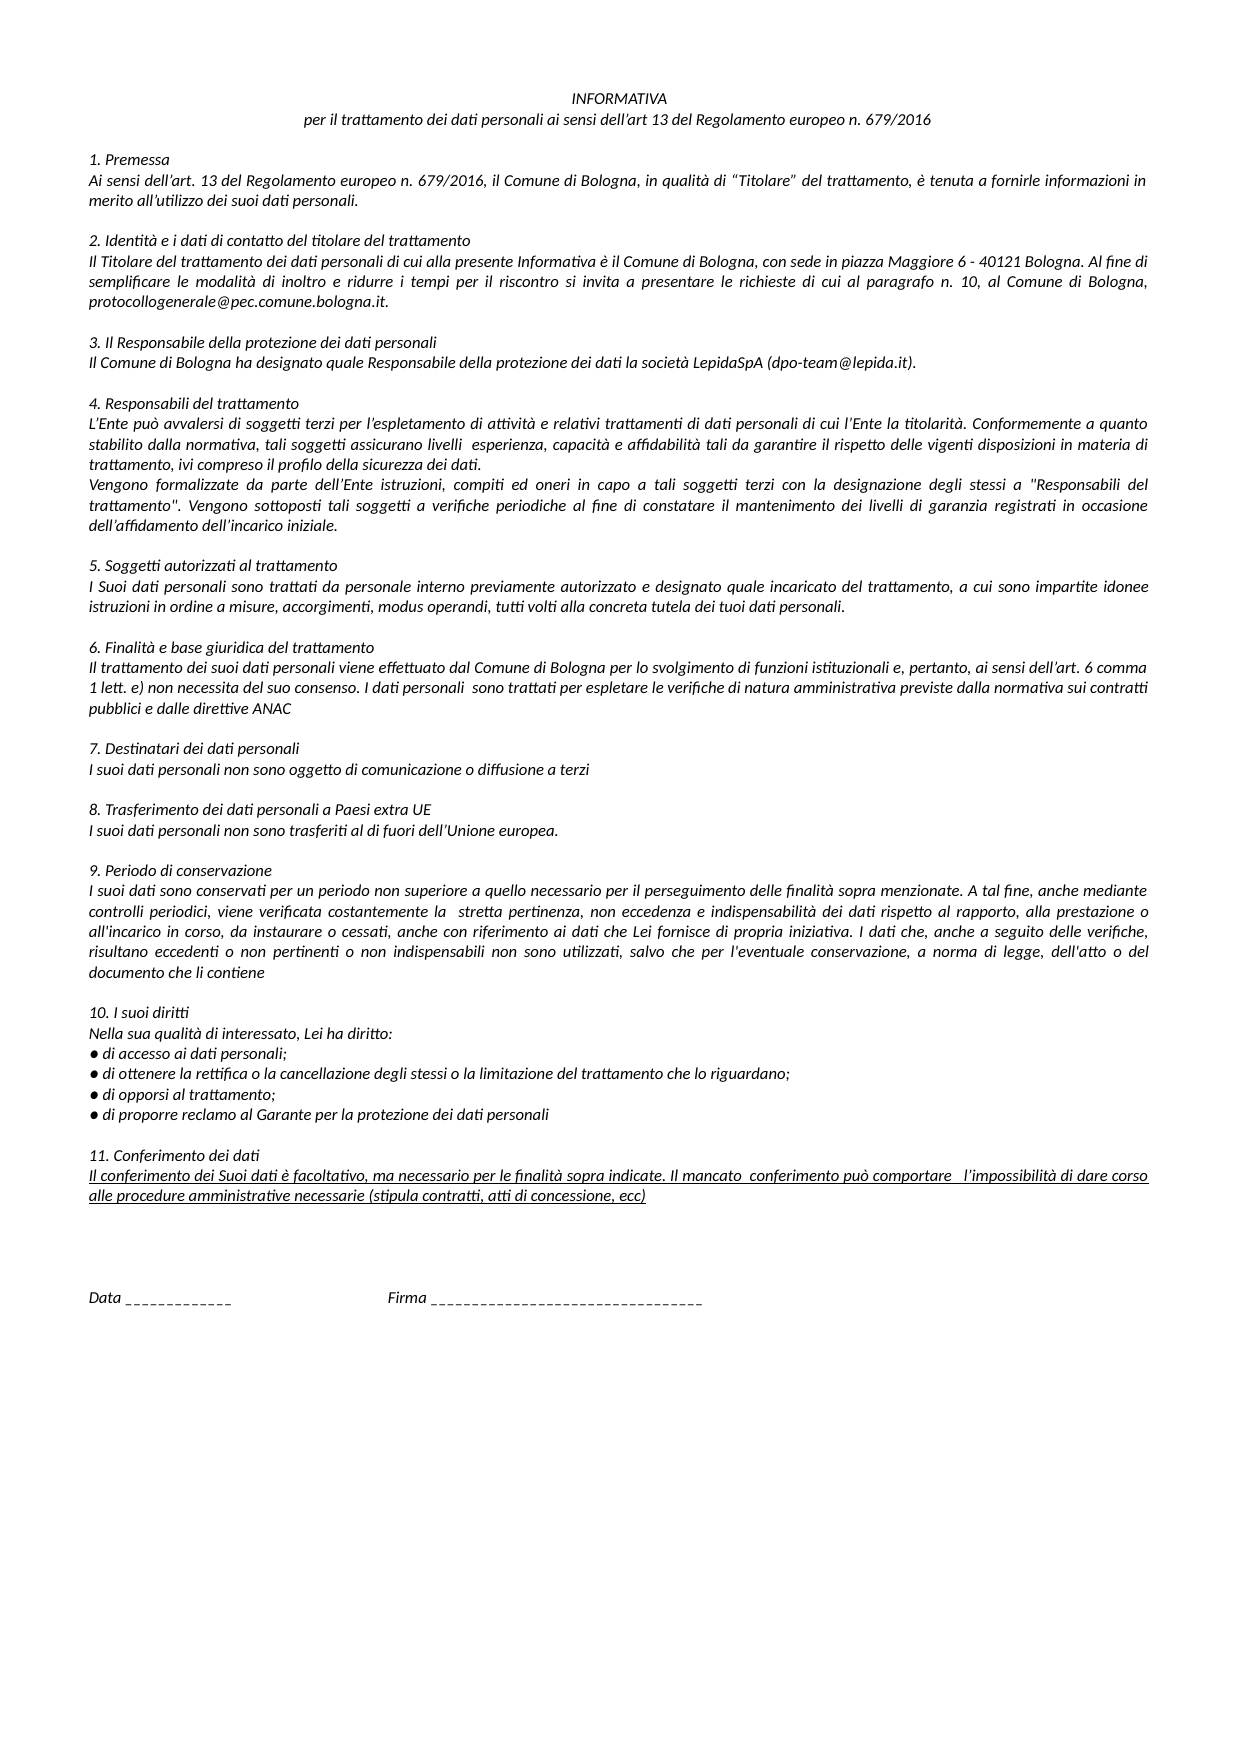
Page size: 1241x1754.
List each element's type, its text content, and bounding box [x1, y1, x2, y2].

text Vengono formalizzate da parte dell’Ente istruzioni, compiti ed oneri in capo a tali soggetti terzi con la designazione degli stessi a "Responsabili del trattamento". Vengono sottoposti tali soggetti a verifiche periodiche al fine di constatare il mantenimento dei livelli di garanzia registrati in occasione dell’affidamento dell’incarico iniziale. [88, 474, 1152, 535]
text Nella sua qualità di interessato, Lei ha diritto: [88, 1023, 1152, 1043]
text 7. Destinatari dei dati personali [88, 738, 1152, 759]
text Il Titolare del trattamento dei dati personali di cui alla presente Informativa è il Comune di Bologna, con sede in piazza Maggiore 6 - 40121 Bologna. Al fine di semplificare le modalità di inoltro e ridurre i tempi per il riscontro si invita a presentare le richieste di cui al paragrafo n. 10, al Comune di Bologna, protocollogenerale@pec.comune.bologna.it. [88, 251, 1152, 312]
text 1. Premessa [88, 149, 1152, 170]
text I Suoi dati personali sono trattati da personale interno previamente autorizzato e designato quale incaricato del trattamento, a cui sono impartite idonee istruzioni in ordine a misure, accorgimenti, modus operandi, tutti volti alla concreta tutela dei tuoi dati personali. [88, 576, 1152, 617]
text Il Comune di Bologna ha designato quale Responsabile della protezione dei dati la società LepidaSpA (dpo-team@lepida.it). [88, 353, 1152, 373]
text Il trattamento dei suoi dati personali viene effettuato dal Comune di Bologna per lo svolgimento di funzioni istituzionali e, pertanto, ai sensi dell’art. 6 comma 1 lett. e) non necessita del suo consenso. I dati personali sono trattati per espletare le verifiche di natura amministrativa previste dalla normativa sui contratti pubblici e dalle direttive ANAC [88, 657, 1152, 718]
text 3. Il Responsabile della protezione dei dati personali [88, 332, 1152, 353]
text 5. Soggetti autorizzati al trattamento [88, 556, 1152, 576]
text ● di ottenere la rettifica o la cancellazione degli stessi o la limitazione del trattamento che lo riguardano; [88, 1063, 1152, 1084]
text L’Ente può avvalersi di soggetti terzi per l’espletamento di attività e relativi trattamenti di dati personali di cui l’Ente la titolarità. Conformemente a quanto stabilito dalla normativa, tali soggetti assicurano livelli esperienza, capacità e affidabilità tali da garantire il rispetto delle vigenti disposizioni in materia di trattamento, ivi compreso il profilo della sicurezza dei dati. [88, 413, 1152, 474]
text 4. Responsabili del trattamento [88, 393, 1152, 413]
text Ai sensi dell’art. 13 del Regolamento europeo n. 679/2016, il Comune di Bologna, in qualità di “Titolare” del trattamento, è tenuta a fornirle informazioni in merito all’utilizzo dei suoi dati personali. [88, 170, 1152, 210]
text I suoi dati personali non sono oggetto di comunicazione o diffusione a terzi [88, 759, 1152, 779]
text per il trattamento dei dati personali ai sensi dell’art 13 del Regolamento europeo n. 679/2016 [88, 109, 1152, 129]
text ● di accesso ai dati personali; [88, 1043, 1152, 1063]
text 11. Conferimento dei dati [88, 1145, 1152, 1165]
text I suoi dati sono conservati per un periodo non superiore a quello necessario per il perseguimento delle finalità sopra menzionate. A tal fine, anche mediante controlli periodici, viene verificata costantemente la stretta pertinenza, non eccedenza e indispensabilità dei dati rispetto al rapporto, alla prestazione o all'incarico in corso, da instaurare o cessati, anche con riferimento ai dati che Lei fornisce di propria iniziativa. I dati che, anche a seguito delle verifiche, risultano eccedenti o non pertinenti o non indispensabili non sono utilizzati, salvo che per l'eventuale conservazione, a norma di legge, dell'atto o del documento che li contiene [88, 881, 1152, 982]
text ● di proporre reclamo al Garante per la protezione dei dati personali [88, 1104, 1152, 1124]
text Il conferimento dei Suoi dati è facoltativo, ma necessario per le finalità sopra indicate. Il mancato conferimento può comportare l’impossibilità di dare corso alle procedure amministrative necessarie (stipula contratti, atti di concessione, ecc) [88, 1165, 1152, 1206]
text 9. Periodo di conservazione [88, 860, 1152, 881]
text 8. Trasferimento dei dati personali a Paesi extra UE [88, 799, 1152, 820]
text 2. Identità e i dati di contatto del titolare del trattamento [88, 231, 1152, 251]
text ● di opporsi al trattamento; [88, 1084, 1152, 1104]
text I suoi dati personali non sono trasferiti al di fuori dell’Unione europea. [88, 820, 1152, 840]
text INFORMATIVA [88, 88, 1152, 109]
text Data _____________ Firma _________________________________ [88, 1287, 1152, 1307]
text 10. I suoi diritti [88, 1003, 1152, 1023]
text 6. Finalità e base giuridica del trattamento [88, 637, 1152, 657]
